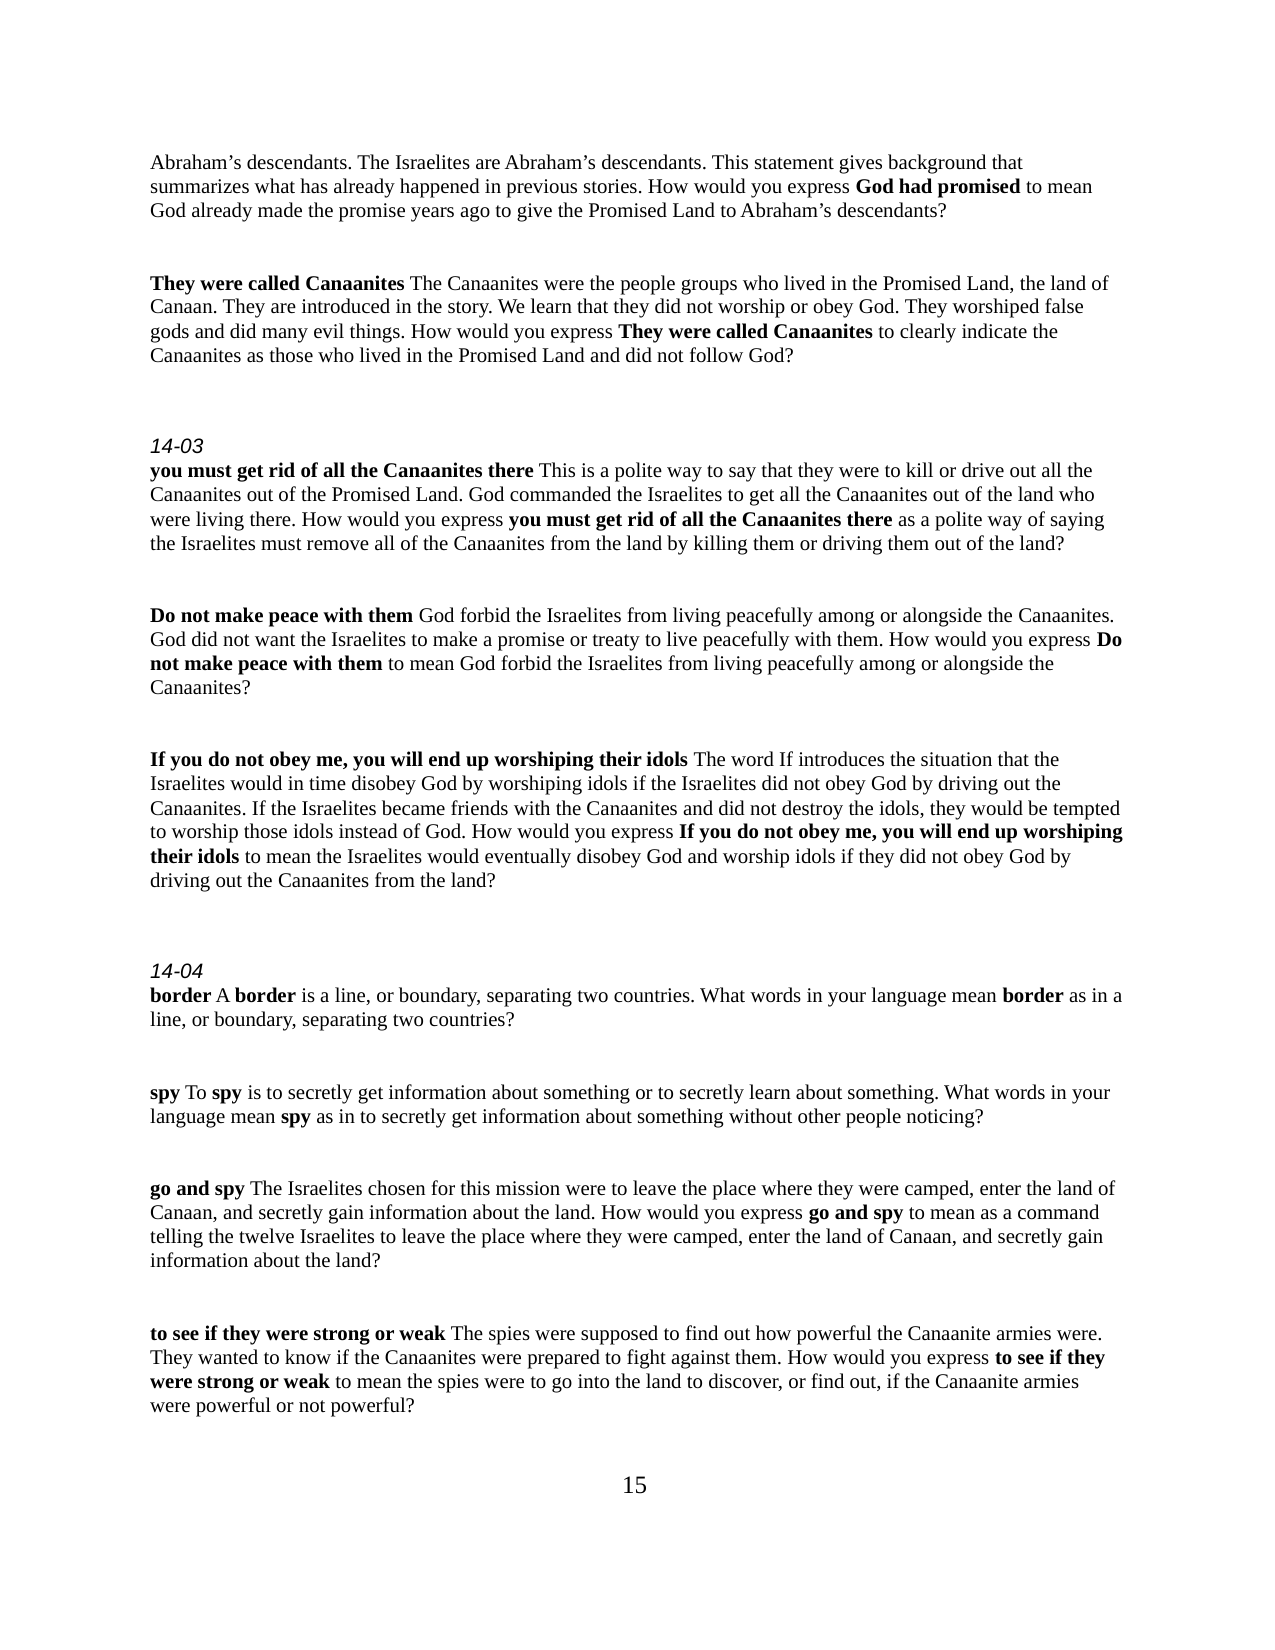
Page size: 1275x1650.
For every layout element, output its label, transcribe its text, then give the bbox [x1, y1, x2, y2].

text go and spy The Israelites chosen for this mission were to leave the place where they were camped, enter the land of Canaan, and secretly gain information about the land. How would you express go and spy to mean as a command telling the twelve Israelites to leave the place where they were camped, enter the land of Canaan, and secretly gain information about the land? [150, 1176, 1125, 1272]
subtitle 14-03 [150, 434, 1125, 458]
text border A border is a line, or boundary, separating two countries. What words in your language mean border as in a line, or boundary, separating two countries? [150, 983, 1125, 1031]
text to see if they were strong or weak The spies were supposed to find out how powerful the Canaanite armies were. They wanted to know if the Canaanites were prepared to fight against them. How would you express to see if they were strong or weak to mean the spies were to go into the land to discover, or find out, if the Canaanite armies were powerful or not powerful? [150, 1321, 1125, 1417]
text you must get rid of all the Canaanites there This is a polite way to say that they were to kill or drive out all the Canaanites out of the Promised Land. God commanded the Israelites to get all the Canaanites out of the land who were living there. How would you express you must get rid of all the Canaanites there as a polite way of saying the Israelites must remove all of the Canaanites from the land by killing them or driving them out of the land? [150, 458, 1125, 554]
text If you do not obey me, you will end up worshiping their idols The word If introduces the situation that the Israelites would in time disobey God by worshiping idols if the Israelites did not obey God by driving out the Canaanites. If the Israelites became friends with the Canaanites and did not destroy the idols, they would be tempted to worship those idols instead of God. How would you express If you do not obey me, you will end up worshiping their idols to mean the Israelites would eventually disobey God and worship idols if they did not obey God by driving out the Canaanites from the land? [150, 747, 1125, 892]
text Do not make peace with them God forbid the Israelites from living peacefully among or alongside the Canaanites. God did not want the Israelites to make a promise or treaty to live peacefully with them. How would you express Do not make peace with them to mean God forbid the Israelites from living peacefully among or alongside the Canaanites? [150, 603, 1125, 699]
subtitle 14-04 [150, 959, 1125, 983]
text They were called Canaanites The Canaanites were the people groups who lived in the Promised Land, the land of Canaan. They are introduced in the story. We learn that they did not worship or obey God. They worshiped false gods and did many evil things. How would you express They were called Canaanites to clearly indicate the Canaanites as those who lived in the Promised Land and did not follow God? [150, 270, 1125, 367]
text Abraham’s descendants. The Israelites are Abraham’s descendants. This statement gives background that summarizes what has already happened in previous stories. How would you express God had promised to mean God already made the promise years ago to give the Promised Land to Abraham’s descendants? [150, 150, 1125, 222]
text spy To spy is to secretly get information about something or to secretly learn about something. What words in your language mean spy as in to secretly get information about something without other people noticing? [150, 1080, 1125, 1128]
